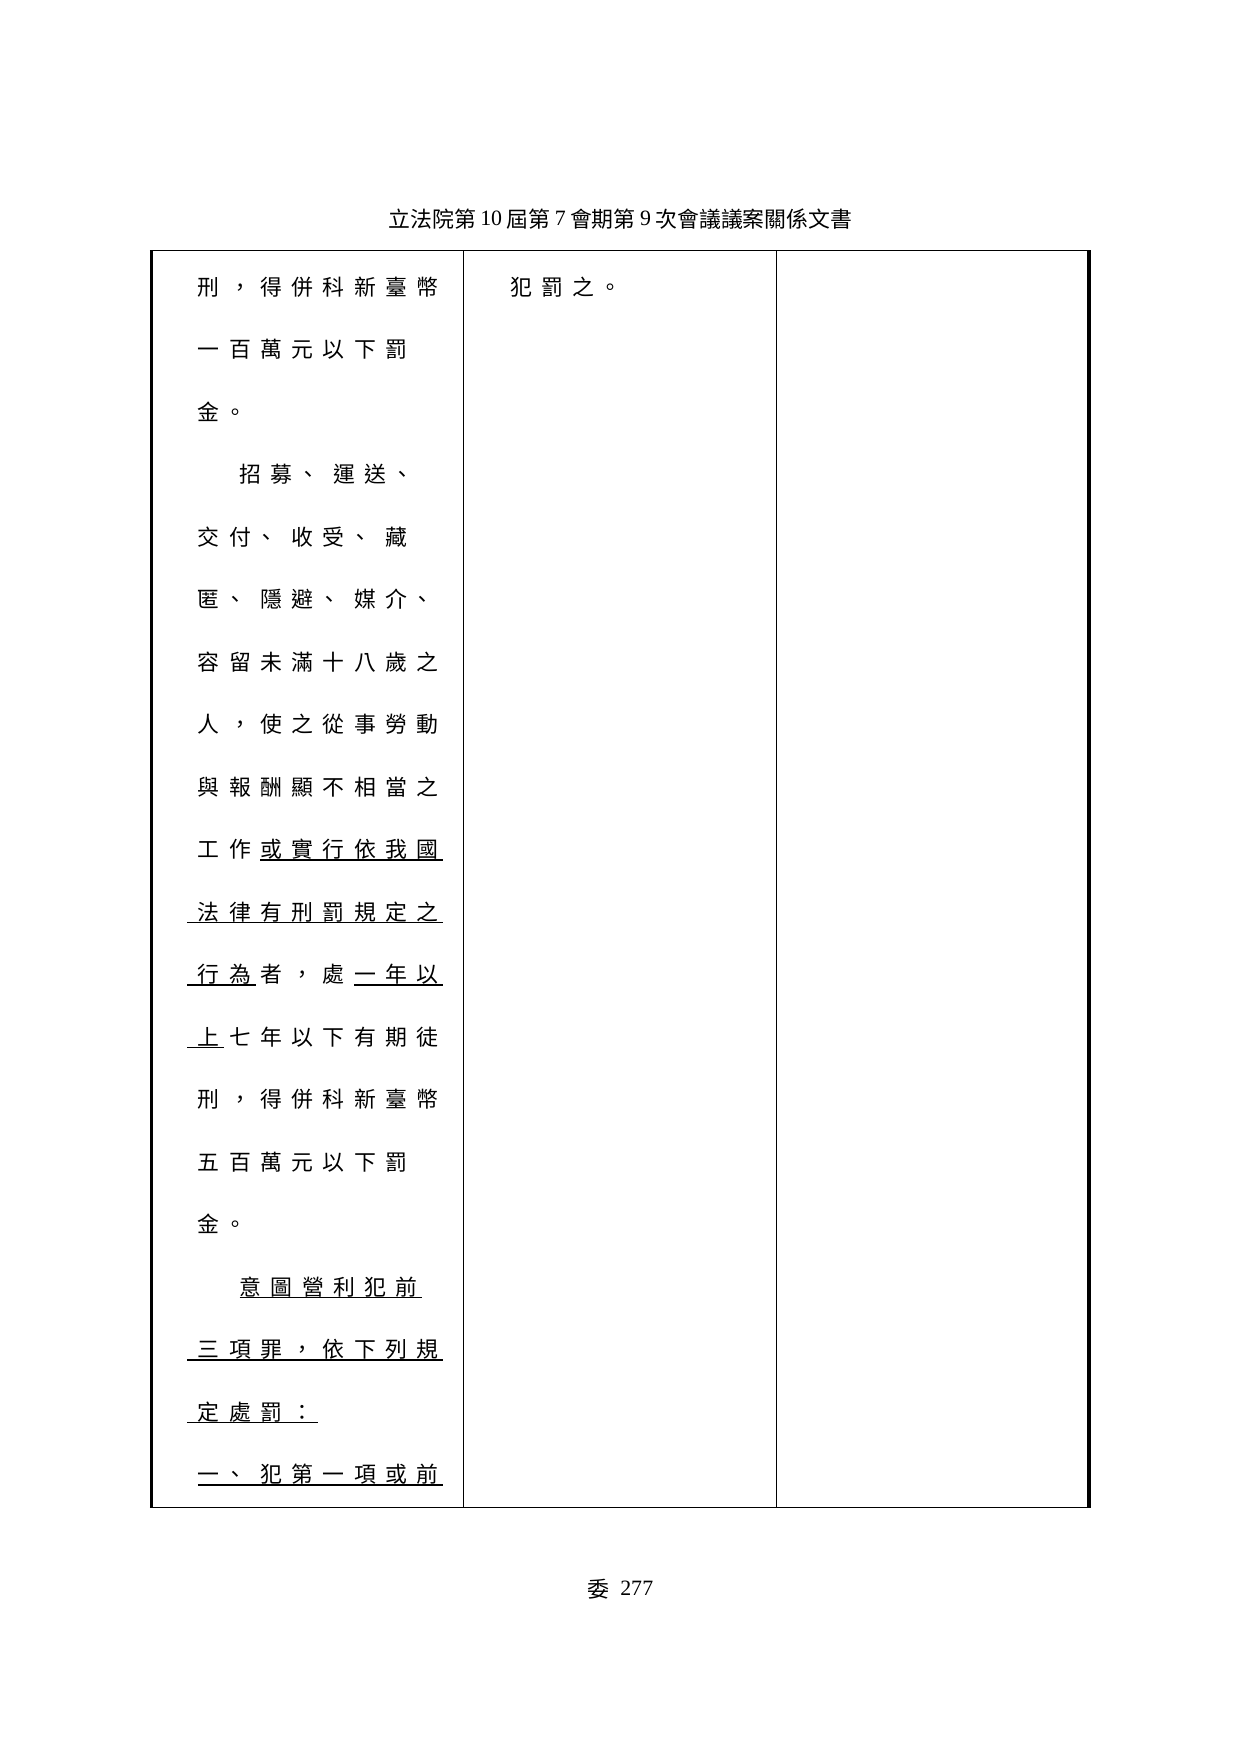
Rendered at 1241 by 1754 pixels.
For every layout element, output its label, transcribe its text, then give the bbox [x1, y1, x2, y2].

table_cell 犯罰之。 [464, 251, 776, 1507]
table_cell [777, 251, 1087, 1507]
table_cell 刑，得併科新臺幣一百萬元以下罰金。 招募、運送、交付、收受、藏匿、隱避、媒介、容留未滿十八歲之人，使之從事勞動與報酬顯不相當之工作或實行依我國法律有刑罰規定之行為者，處一年以上七年以下有期徒刑，得併科新臺幣五百萬元以下罰金。 意圖營利犯前三項罪，依下列規定處罰： 一、犯第一項或前 [153, 251, 463, 1507]
